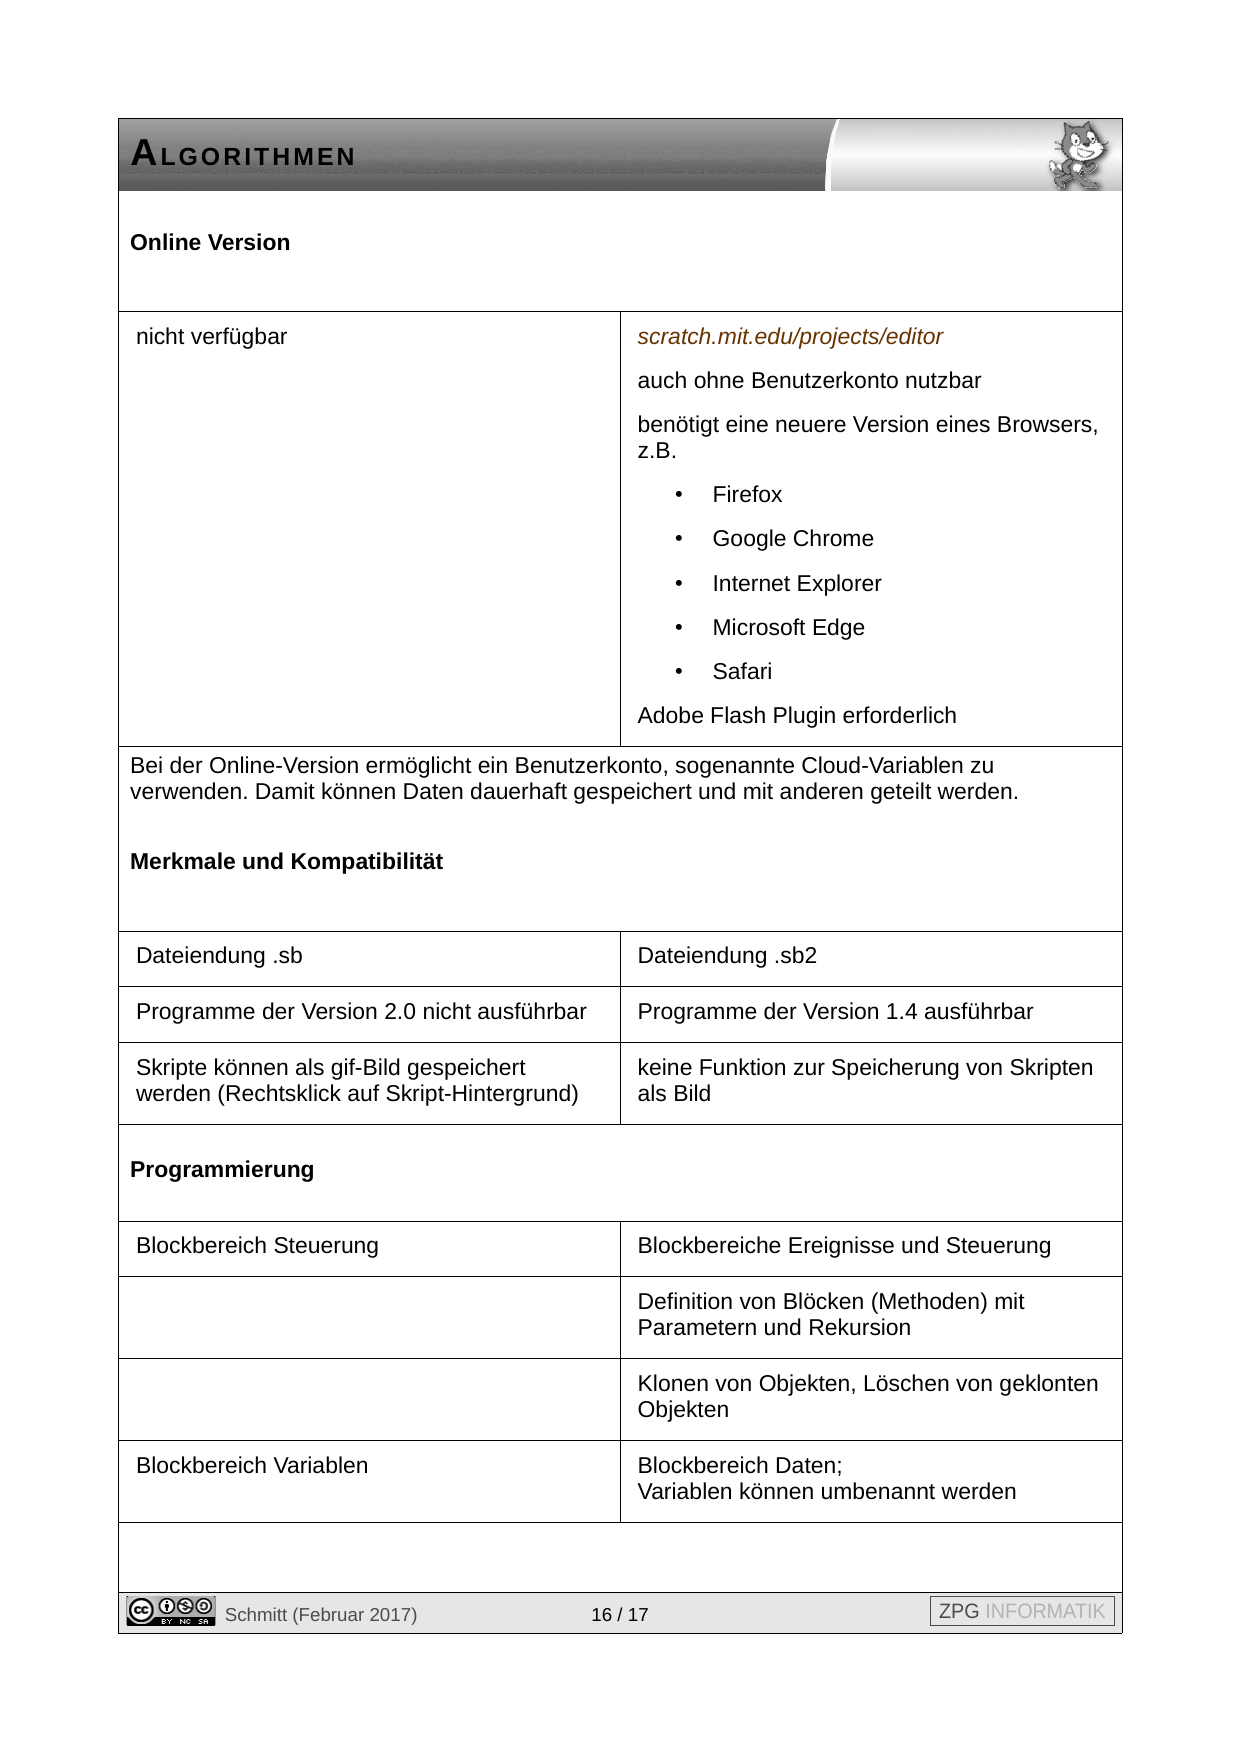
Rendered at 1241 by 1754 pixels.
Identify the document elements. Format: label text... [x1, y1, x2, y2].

table_header Blockbereiche Ereignisse und Steuerung [621, 1222, 1122, 1276]
table_cell Blockbereich Variablen [119, 1441, 620, 1522]
table_cell keine Funktion zur Speicherung von Skripten als Bild [621, 1043, 1122, 1124]
table_cell Skripte können als gif-Bild gespeichert werden (Rechtsklick auf Skript-Hintergrund) [119, 1043, 620, 1124]
table_cell Definition von Blöcken (Methoden) mit Parametern und Rekursion [621, 1277, 1122, 1358]
table_header scratch.mit.edu/projects/editor auch ohne Benutzerkonto nutzbar benötigt eine neuere Version eines Browsers, z.B. Firefox Google Chrome Internet Explorer Microsoft Edge Safari Adobe Flash Plugin erforderlich [621, 312, 1122, 746]
table_header nicht verfügbar [119, 312, 620, 746]
text Merkmale und Kompatibilität [130, 822, 1110, 875]
text Programmierung [130, 1130, 1110, 1209]
table_cell Programme der Version 1.4 ausführbar [621, 987, 1122, 1042]
picture [119, 119, 1122, 191]
table_cell Blockbereich Daten; Variablen können umbenannt werden [621, 1441, 1122, 1522]
picture [126, 1596, 216, 1626]
text Bei der Online-Version ermöglicht ein Benutzerkonto, sogenannte Cloud-Variablen zu verwenden. Damit können Daten dauerhaft gespeichert und mit anderen geteilt werden. [130, 752, 1110, 804]
text Online Version [130, 202, 1110, 255]
table_cell Klonen von Objekten, Löschen von geklonten Objekten [621, 1359, 1122, 1440]
table_cell [119, 1277, 620, 1358]
table_cell [119, 1359, 620, 1440]
table_header Dateiendung .sb2 [621, 932, 1122, 986]
table_cell Programme der Version 2.0 nicht ausführbar [119, 987, 620, 1042]
table_header Dateiendung .sb [119, 932, 620, 986]
table_header Blockbereich Steuerung [119, 1222, 620, 1276]
